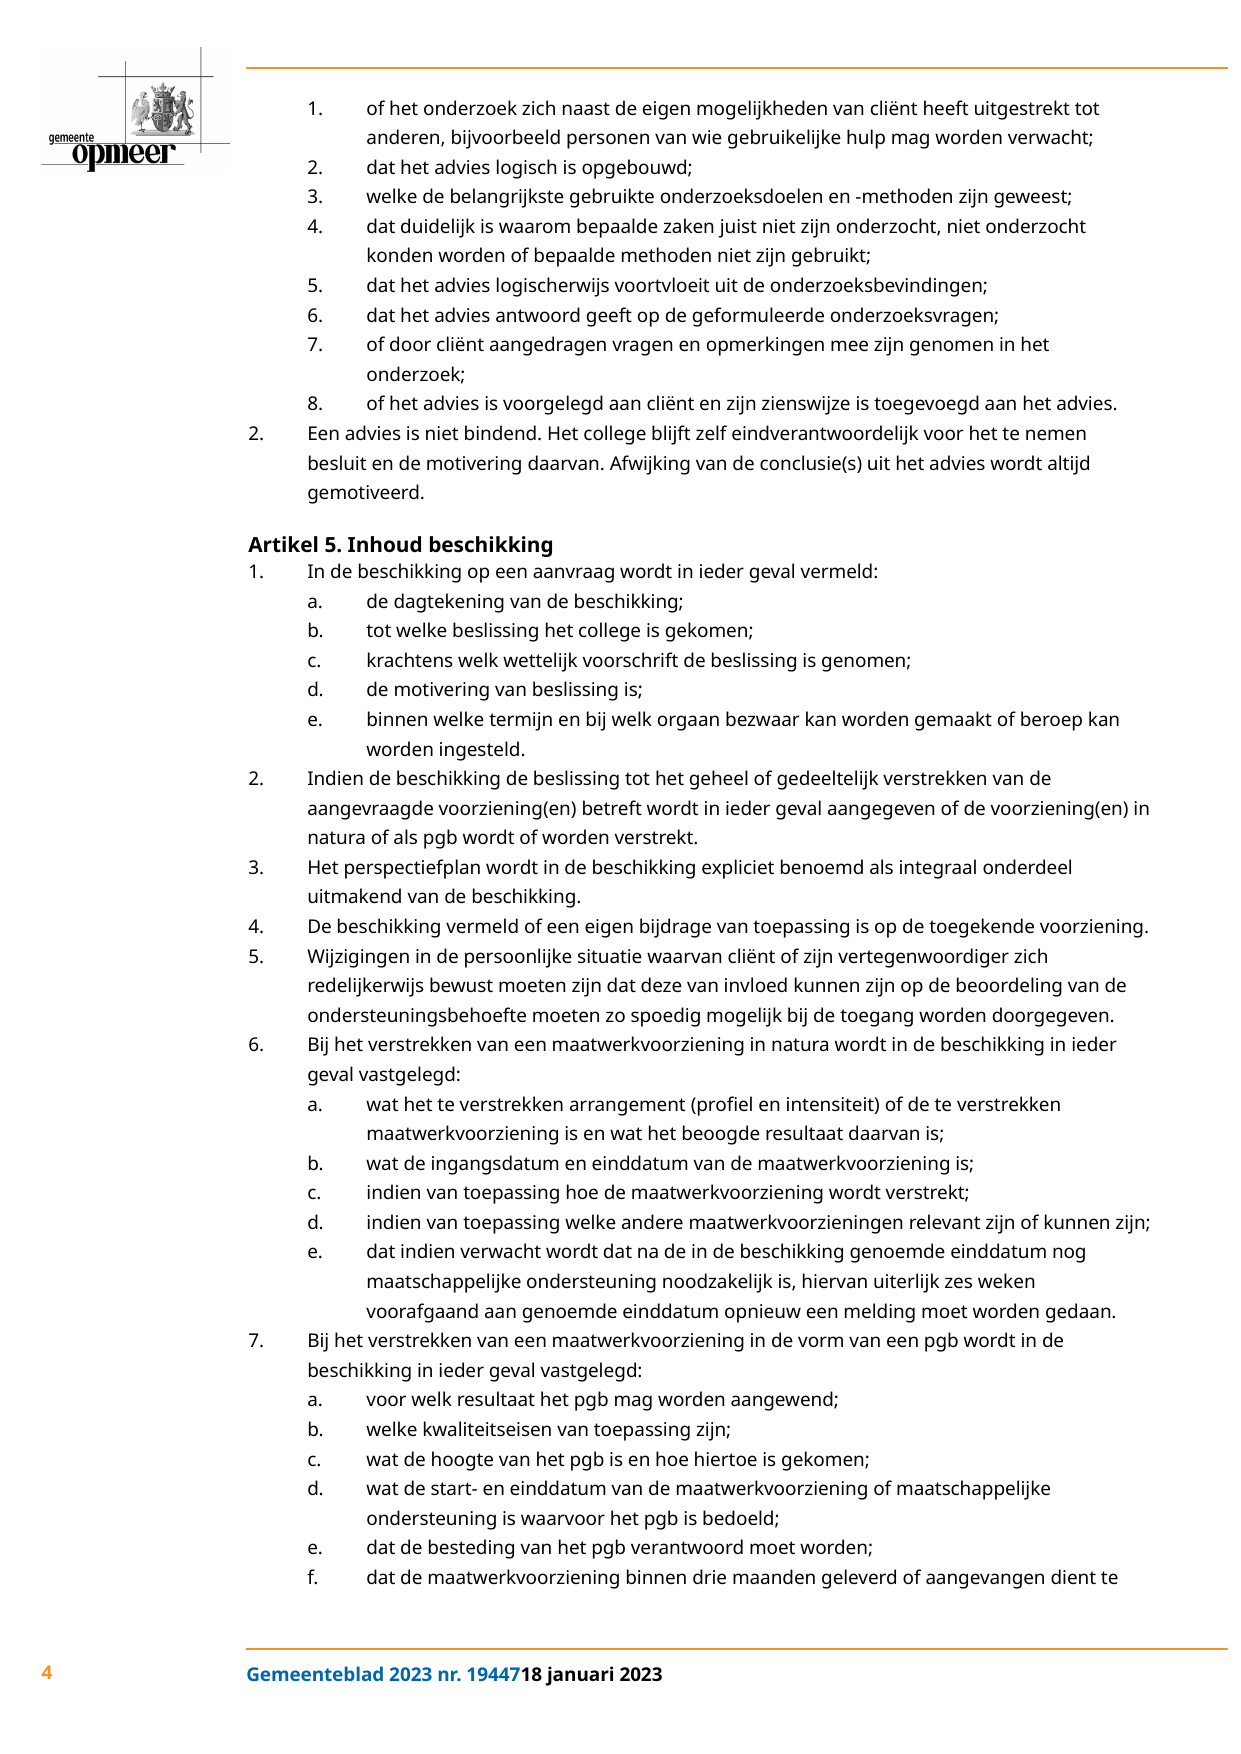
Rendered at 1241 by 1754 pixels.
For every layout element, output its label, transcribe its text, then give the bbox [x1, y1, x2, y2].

list dat het advies logisch is opgebouwd; [307, 154, 1152, 180]
list dat duidelijk is waarom bepaalde zaken juist niet zijn onderzocht, niet onderzocht konden worden of bepaalde methoden niet zijn gebruikt; [307, 213, 1152, 268]
text Artikel 5. Inhoud beschikking [248, 530, 1152, 558]
list dat de besteding van het pgb verantwoord moet worden; [307, 1534, 1152, 1560]
list Bij het verstrekken van een maatwerkvoorziening in de vorm van een pgb wordt in de beschikking in ieder geval vastgelegd: [248, 1327, 1152, 1383]
list voor welk resultaat het pgb mag worden aangewend; [307, 1387, 1152, 1412]
list Het perspectiefplan wordt in de beschikking expliciet benoemd als integraal onderdeel uitmakend van de beschikking. [248, 854, 1152, 909]
list Wijzigingen in de persoonlijke situatie waarvan cliënt of zijn vertegenwoordiger zich redelijkerwijs bewust moeten zijn dat deze van invloed kunnen zijn op de beoordeling van de ondersteuningsbehoefte moeten zo spoedig mogelijk bij de toegang worden doorgegeven. [248, 943, 1152, 1028]
list Een advies is niet bindend. Het college blijft zelf eindverantwoordelijk voor het te nemen besluit en de motivering daarvan. Afwijking van de conclusie(s) uit het advies wordt altijd gemotiveerd. [248, 420, 1152, 505]
list krachtens welk wettelijk voorschrift de beslissing is genomen; [307, 647, 1152, 673]
list of het advies is voorgelegd aan cliënt en zijn zienswijze is toegevoegd aan het advies. [307, 391, 1152, 416]
list de motivering van beslissing is; [307, 677, 1152, 702]
list of door cliënt aangedragen vragen en opmerkingen mee zijn genomen in het onderzoek; [307, 331, 1152, 387]
list of het onderzoek zich naast de eigen mogelijkheden van cliënt heeft uitgestrekt tot anderen, bijvoorbeeld personen van wie gebruikelijke hulp mag worden verwacht; [307, 95, 1152, 150]
list welke de belangrijkste gebruikte onderzoeksdoelen en -methoden zijn geweest; [307, 183, 1152, 209]
list wat de hoogte van het pgb is en hoe hiertoe is gekomen; [307, 1446, 1152, 1471]
list de dagtekening van de beschikking; [307, 588, 1152, 613]
list De beschikking vermeld of een eigen bijdrage van toepassing is op de toegekende voorziening. [248, 913, 1152, 939]
list tot welke beslissing het college is gekomen; [307, 617, 1152, 643]
list Indien de beschikking de beslissing tot het geheel of gedeeltelijk verstrekken van de aangevraagde voorziening(en) betreft wordt in ieder geval aangegeven of de voorziening(en) in natura of als pgb wordt of worden verstrekt. [248, 765, 1152, 850]
picture [41, 47, 231, 172]
list wat het te verstrekken arrangement (profiel en intensiteit) of de te verstrekken maatwerkvoorziening is en wat het beoogde resultaat daarvan is; [307, 1091, 1152, 1146]
list dat het advies logischerwijs voortvloeit uit de onderzoeksbevindingen; [307, 272, 1152, 298]
list dat de maatwerkvoorziening binnen drie maanden geleverd of aangevangen dient te [307, 1564, 1152, 1590]
list indien van toepassing hoe de maatwerkvoorziening wordt verstrekt; [307, 1179, 1152, 1205]
list Bij het verstrekken van een maatwerkvoorziening in natura wordt in de beschikking in ieder geval vastgelegd: [248, 1032, 1152, 1087]
list wat de ingangsdatum en einddatum van de maatwerkvoorziening is; [307, 1150, 1152, 1176]
list dat indien verwacht wordt dat na de in de beschikking genoemde einddatum nog maatschappelijke ondersteuning noodzakelijk is, hiervan uiterlijk zes weken voorafgaand aan genoemde einddatum opnieuw een melding moet worden gedaan. [307, 1239, 1152, 1323]
list indien van toepassing welke andere maatwerkvoorzieningen relevant zijn of kunnen zijn; [307, 1209, 1152, 1235]
list dat het advies antwoord geeft op de geformuleerde onderzoeksvragen; [307, 302, 1152, 328]
list In de beschikking op een aanvraag wordt in ieder geval vermeld: [248, 558, 1152, 584]
list wat de start- en einddatum van de maatwerkvoorziening of maatschappelijke ondersteuning is waarvoor het pgb is bedoeld; [307, 1475, 1152, 1531]
list binnen welke termijn en bij welk orgaan bezwaar kan worden gemaakt of beroep kan worden ingesteld. [307, 706, 1152, 761]
list welke kwaliteitseisen van toepassing zijn; [307, 1416, 1152, 1442]
